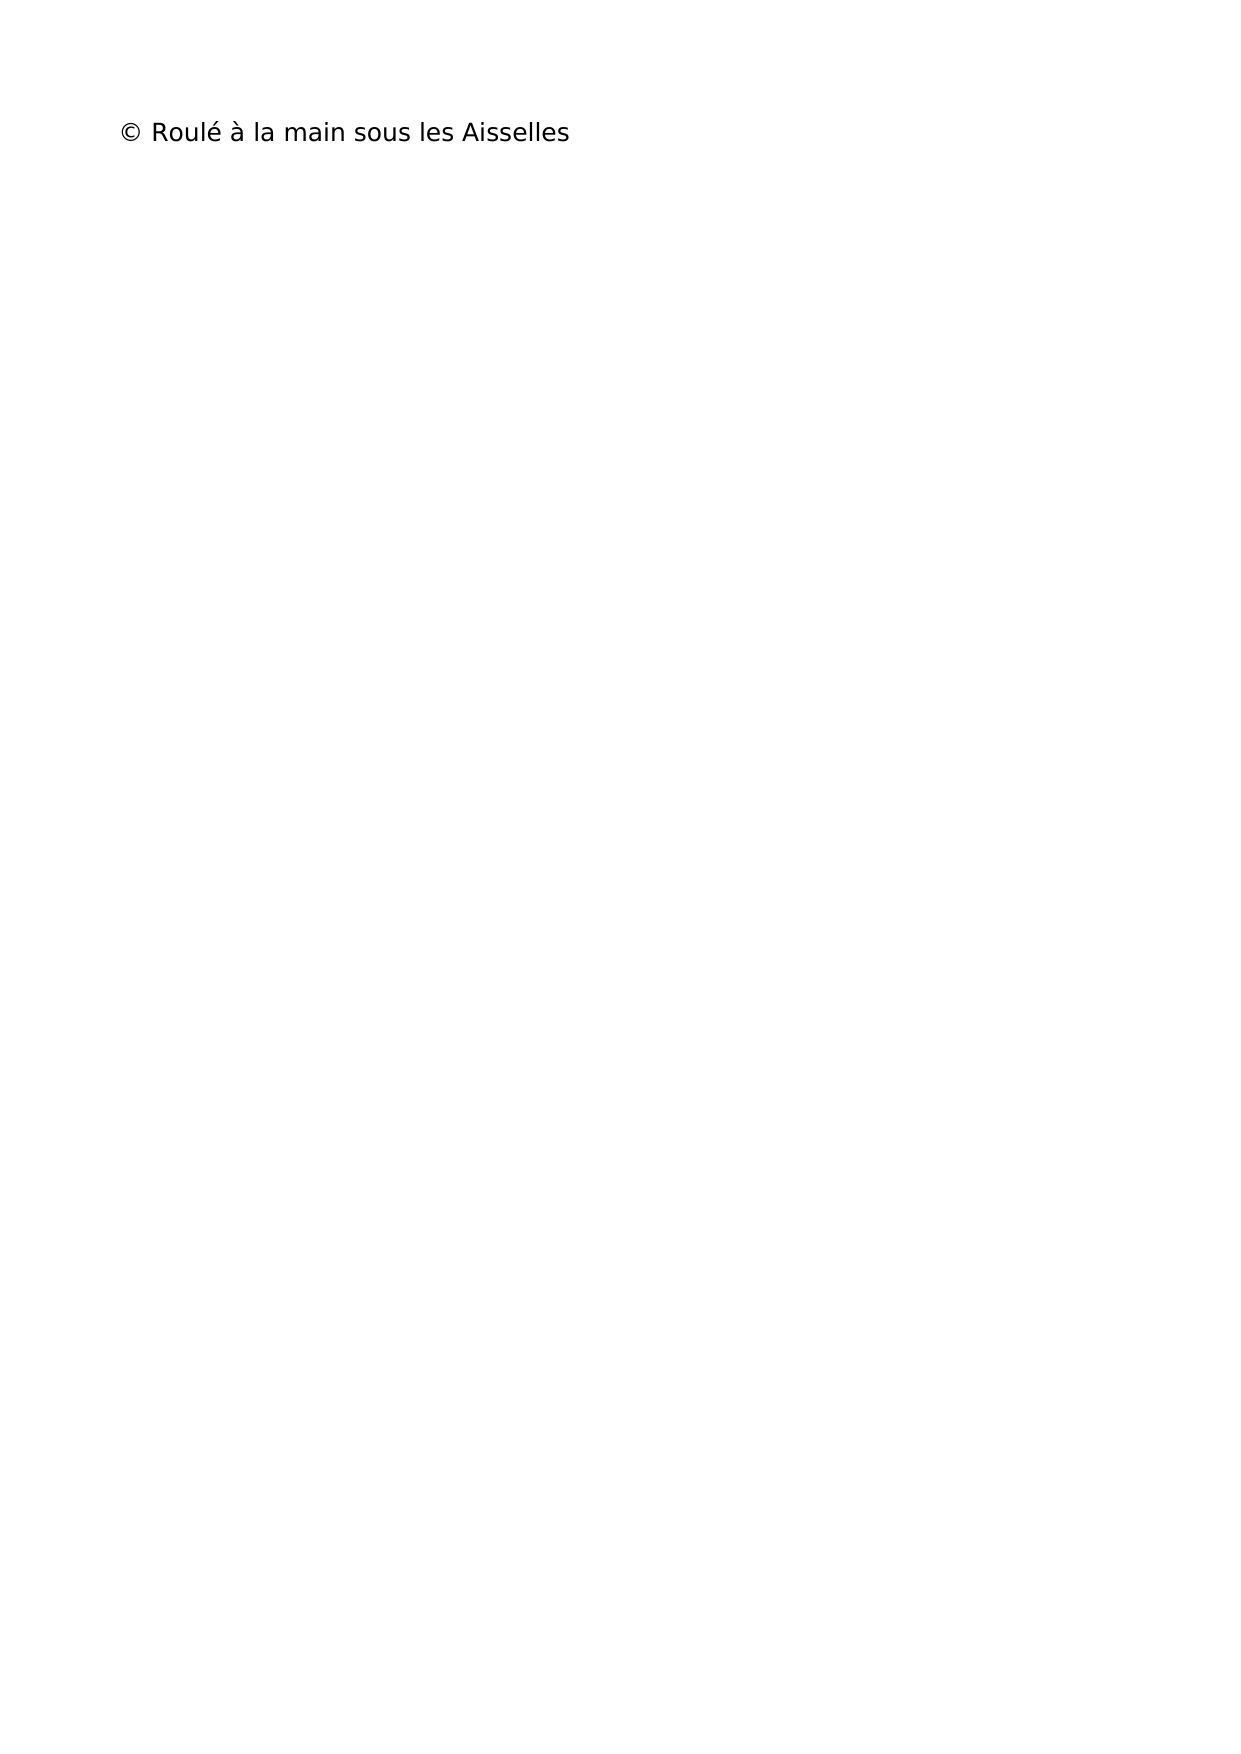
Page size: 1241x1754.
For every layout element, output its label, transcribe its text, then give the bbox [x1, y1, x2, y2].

text © Roulé à la main sous les Aisselles [118, 118, 1122, 147]
